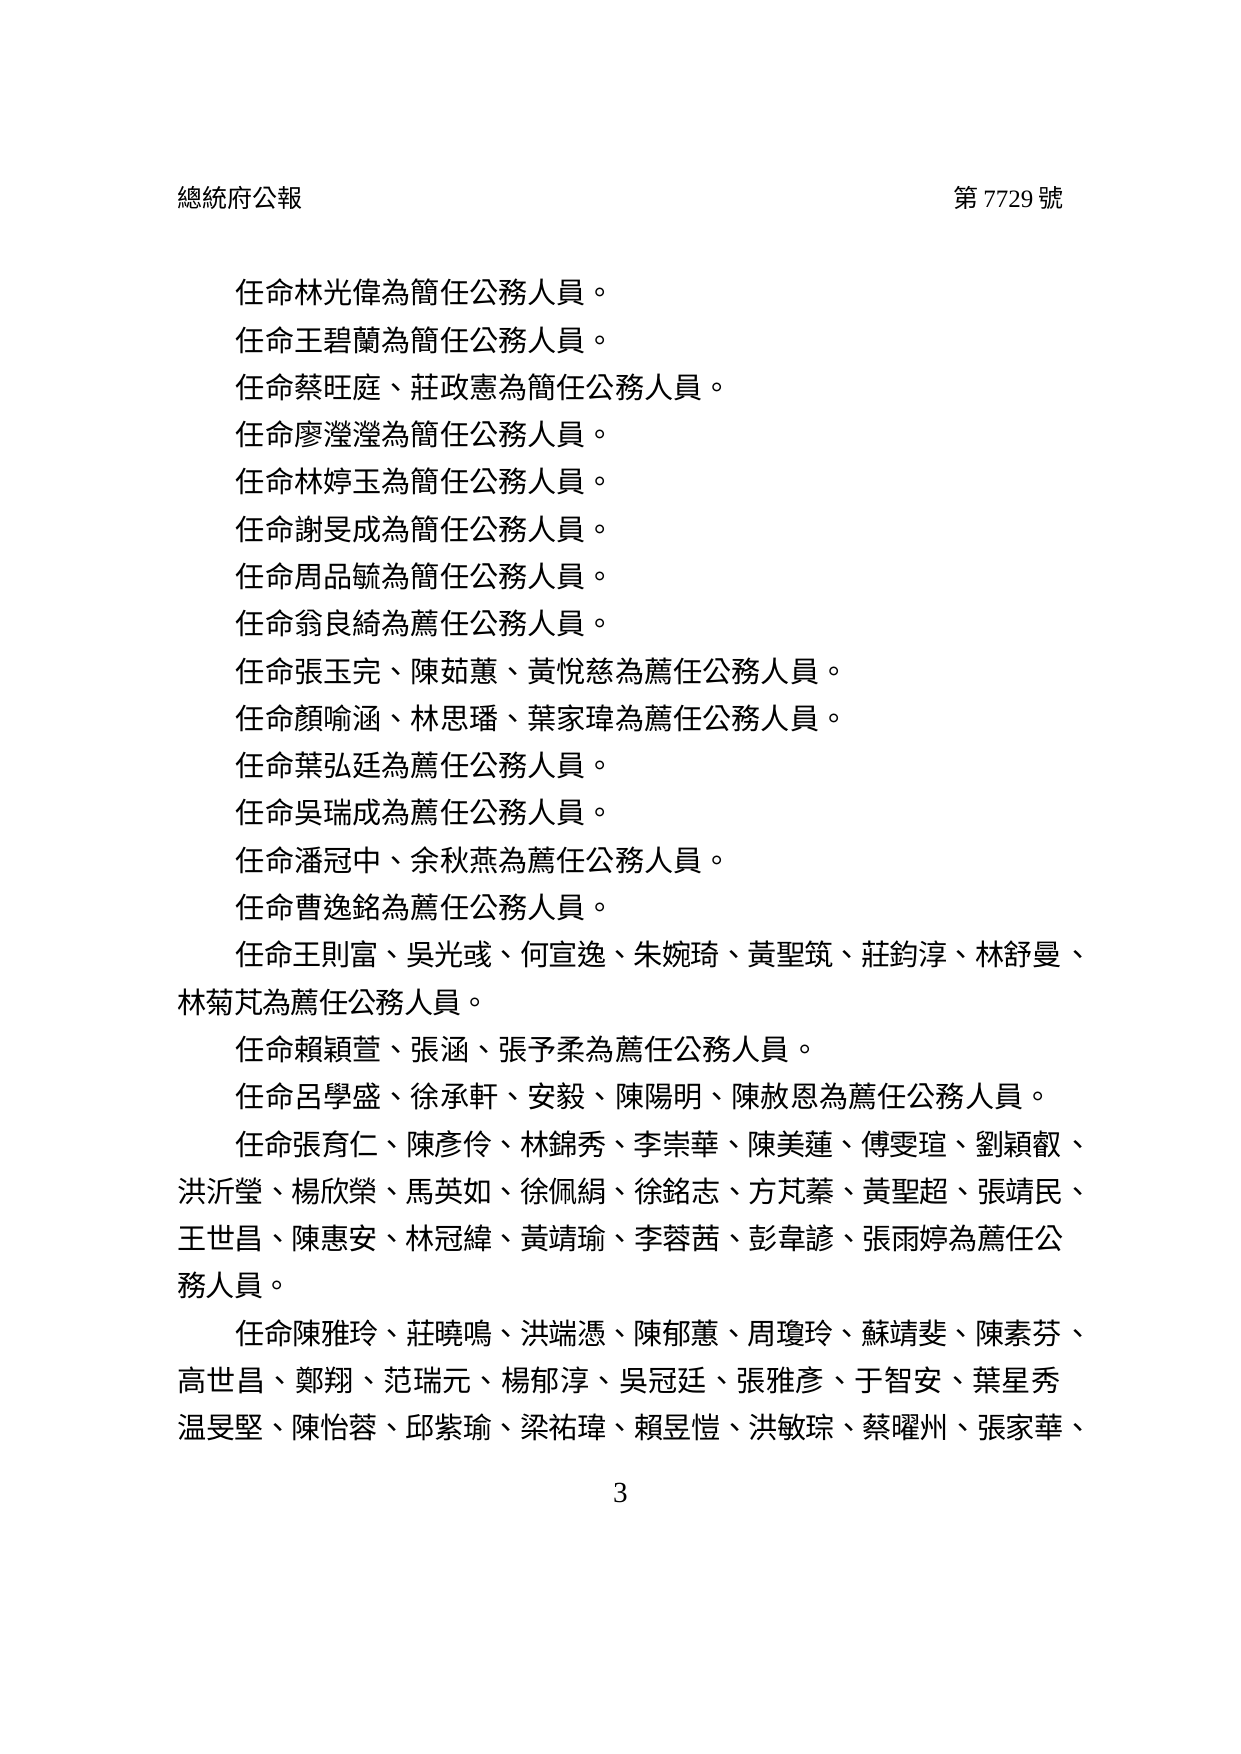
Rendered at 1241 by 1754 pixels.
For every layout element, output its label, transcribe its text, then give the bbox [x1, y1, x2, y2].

text 任命林婷玉為簡任公務人員。 [177, 455, 1063, 502]
text 任命曹逸銘為薦任公務人員。 [177, 881, 1063, 928]
text 任命潘冠中、余秋燕為薦任公務人員。 [177, 833, 1063, 881]
text 任命張玉完、陳茹蕙、黃悅慈為薦任公務人員。 [177, 644, 1063, 691]
text 任命陳雅玲、莊曉鳴、洪端憑、陳郁蕙、周瓊玲、蘇靖斐、陳素芬、高世昌、鄭翔、范瑞元、楊郁淳、吳冠廷、張雅彥、于智安、葉星秀、温旻堅、陳怡蓉、邱紫瑜、梁祐瑋、賴昱愷、洪敏琮、蔡曜州、張家華、林沛文、張書華、徐珮敏、林婉如、勞芝瑜、王郁棻、王健宇、高緒鈞、陳立峮、葉昇樺、林志懷、蔡伯如、藍英哲、潘泱全、柯秀穎、熊自珍、曹祐瑄、林偉鈺、楊信銘、李毓揚、李祥鳳、丁昱翔、林子勛、林盈均、鄭如涵、王文裕、蘇家慶、許祐賓、陳 璇、廖思涵、楊宛芝、高慈婷、王鐙甲、葉于瑄、高甫承、沈瑞珠、林里珠、陳冠穎、許俊傑、陳璟輝、李姿瑩、陳莞琳、廖螢雁、陳俊宇、陳盈茹、翁婕晞、黄郁文、李婕、楊舒涵、陳柏諺、游諺霖、曾俊凱、游宗樺、蔡雨靜、張玉嬌為薦任公務人員。 [177, 1306, 1063, 1448]
text 任命廖瀅瀅為簡任公務人員。 [177, 408, 1063, 455]
text 任命林光偉為簡任公務人員。 [177, 266, 1063, 313]
text 任命謝旻成為簡任公務人員。 [177, 502, 1063, 549]
text 任命張育仁、陳彥伶、林錦秀、李崇華、陳美蓮、傅雯瑄、劉穎叡、洪沂瑩、楊欣榮、馬英如、徐佩絹、徐銘志、方芃蓁、黃聖超、張靖民、王世昌、陳惠安、林冠緯、黃靖瑜、李蓉茜、彭韋諺、張雨婷為薦任公務人員。 [177, 1117, 1063, 1306]
text 任命顏喻涵、林思璠、葉家瑋為薦任公務人員。 [177, 691, 1063, 739]
text 任命翁良綺為薦任公務人員。 [177, 597, 1063, 644]
text 任命王碧蘭為簡任公務人員。 [177, 313, 1063, 360]
text 任命周品毓為簡任公務人員。 [177, 549, 1063, 597]
text 任命呂學盛、徐承軒、安毅、陳陽明、陳赦恩為薦任公務人員。 [177, 1070, 1063, 1117]
text 任命蔡旺庭、莊政憲為簡任公務人員。 [177, 360, 1063, 408]
text 任命王則富、吳光彧、何宣逸、朱婉琦、黃聖筑、莊鈞淳、林舒曼、林菊芃為薦任公務人員。 [177, 928, 1063, 1022]
text 任命葉弘廷為薦任公務人員。 [177, 739, 1063, 786]
text 任命賴穎萱、張涵、張予柔為薦任公務人員。 [177, 1022, 1063, 1070]
text 任命吳瑞成為薦任公務人員。 [177, 786, 1063, 833]
